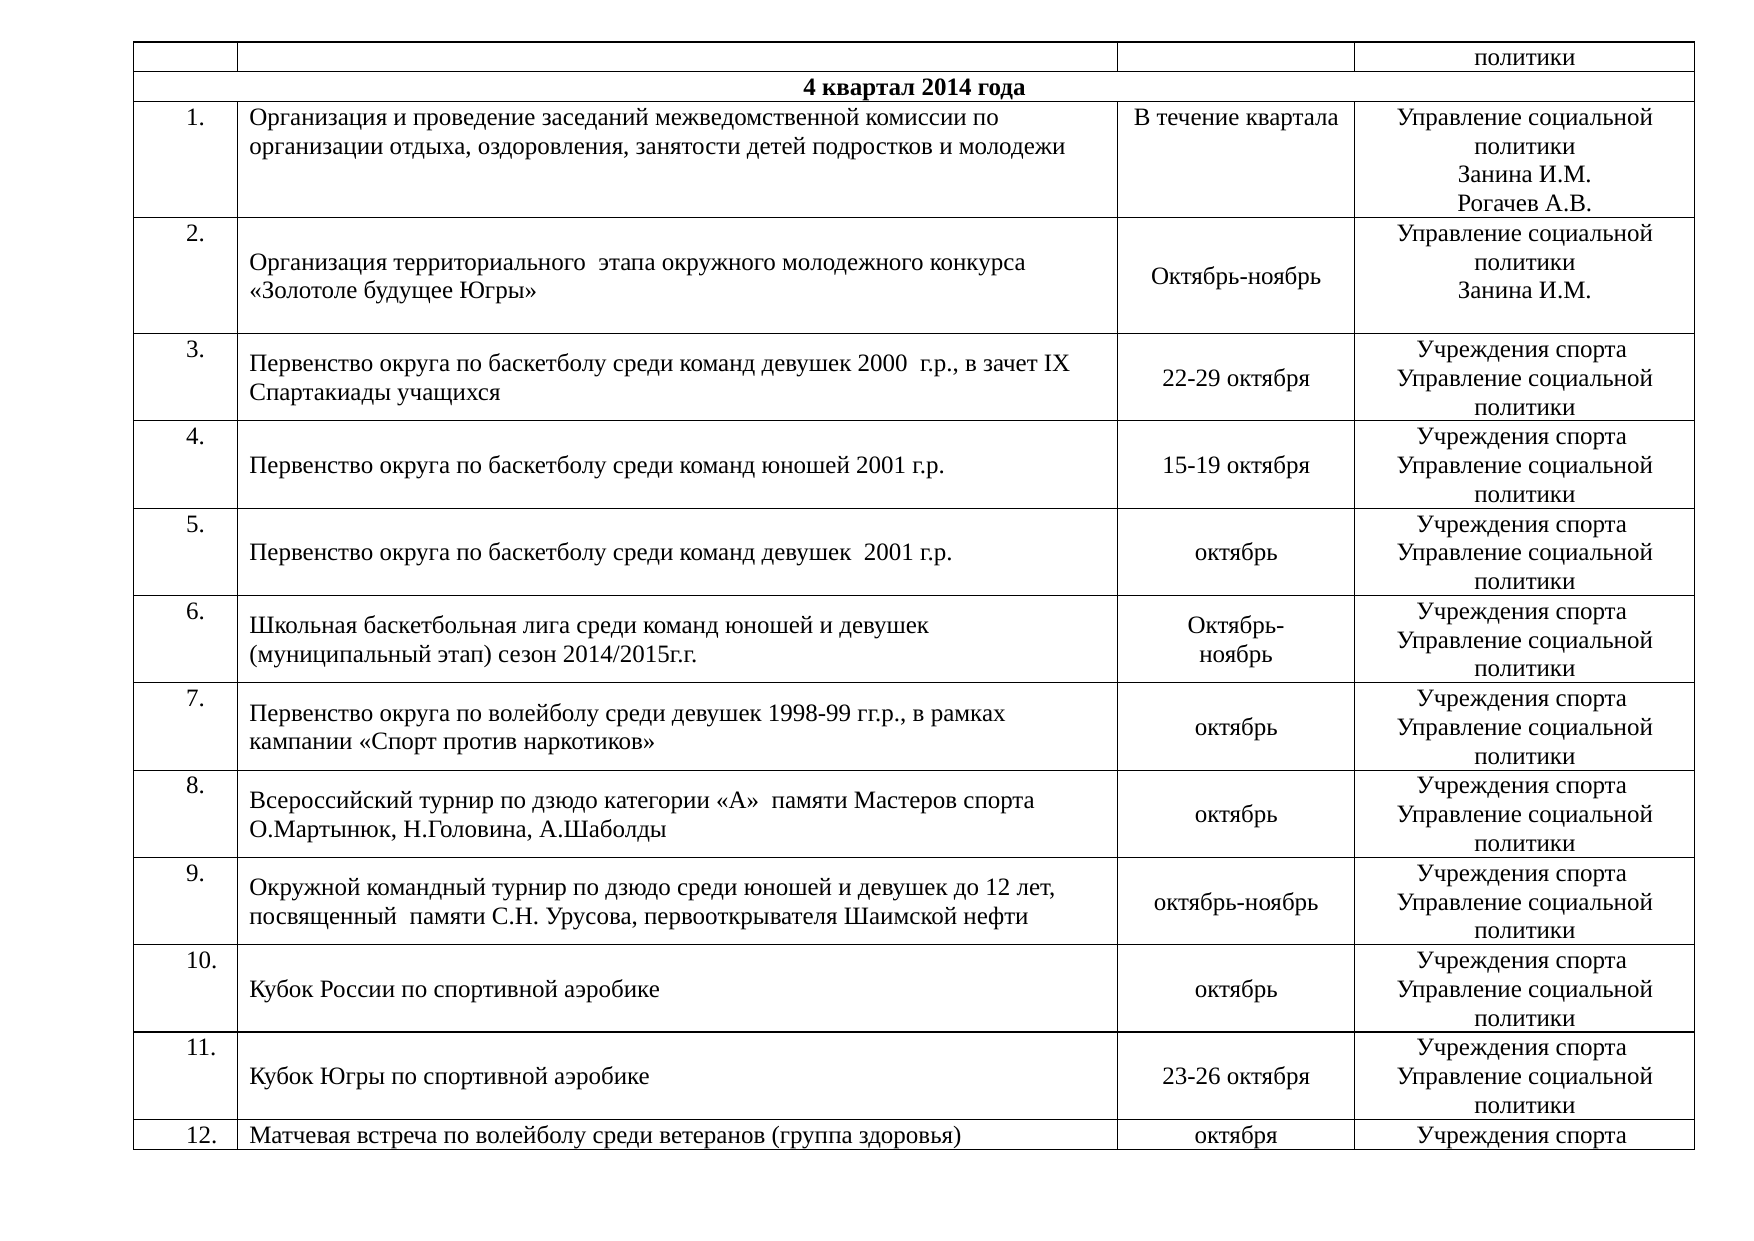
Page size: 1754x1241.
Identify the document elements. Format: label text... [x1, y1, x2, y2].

table_cell [134, 771, 237, 857]
table_cell [1695, 217, 1754, 333]
table_cell октября [1118, 1120, 1354, 1148]
table_cell Учреждения спорта Управление социальной политики [1355, 858, 1694, 944]
table_cell Окружной командный турнир по дзюдо среди юношей и девушек до 12 лет, посвященный памяти С.Н. Урусова, первооткрывателя Шаимской нефти [238, 858, 1117, 944]
table_cell октябрь-ноябрь [1118, 858, 1354, 944]
table_cell Учреждения спорта Управление социальной политики [1355, 771, 1694, 857]
table_cell [1695, 682, 1754, 769]
table_cell Кубок России по спортивной аэробике [238, 945, 1117, 1031]
table_cell Учреждения спорта Управление социальной политики [1355, 421, 1694, 508]
table_cell Матчевая встреча по волейболу среди ветеранов (группа здоровья) [238, 1120, 1117, 1148]
table_cell Октябрь- ноябрь [1118, 596, 1354, 682]
table_cell [134, 1120, 237, 1148]
table_cell [134, 43, 237, 71]
table_cell октябрь [1118, 509, 1354, 595]
table_cell [1695, 333, 1754, 420]
table_cell 23-26 октября [1118, 1033, 1354, 1119]
table_cell Управление социальной политики Занина И.М. Рогачев А.В. [1355, 102, 1694, 217]
table_cell Организация территориального этапа окружного молодежного конкурса «Золотоле будущее Югры» [238, 218, 1117, 333]
table_cell [1695, 944, 1754, 1031]
table_cell [1695, 595, 1754, 682]
table_cell октябрь [1118, 945, 1354, 1031]
table_cell Первенство округа по баскетболу среди команд девушек 2000 г.р., в зачет IX Спартакиады учащихся [238, 334, 1117, 420]
table_cell [134, 1033, 237, 1119]
table_cell Школьная баскетбольная лига среди команд юношей и девушек (муниципальный этап) сезон 2014/2015г.г. [238, 596, 1117, 682]
table_cell политики [1355, 43, 1694, 71]
table_cell В течение квартала [1118, 102, 1354, 217]
table_cell Учреждения спорта Управление социальной политики [1355, 945, 1694, 1031]
table_cell Организация и проведение заседаний межведомственной комиссии по организации отдыха, оздоровления, занятости детей подростков и молодежи [238, 102, 1117, 217]
table_cell Первенство округа по баскетболу среди команд девушек 2001 г.р. [238, 509, 1117, 595]
table_cell [1695, 101, 1754, 217]
table_cell [1695, 1119, 1754, 1148]
table_cell Учреждения спорта Управление социальной политики [1355, 334, 1694, 420]
table_cell Учреждения спорта Управление социальной политики [1355, 509, 1694, 595]
table_cell Учреждения спорта Управление социальной политики [1355, 596, 1694, 682]
table_cell [134, 945, 237, 1031]
table_cell [134, 596, 237, 682]
table_cell 22-29 октября [1118, 334, 1354, 420]
table_cell [134, 218, 237, 333]
table_cell [1695, 1031, 1754, 1119]
table_cell Учреждения спорта [1355, 1120, 1694, 1148]
table_cell [134, 334, 237, 420]
table_cell [134, 858, 237, 944]
table_cell [1695, 420, 1754, 508]
table_cell [1118, 43, 1354, 71]
table_cell [1695, 508, 1754, 595]
table_cell Октябрь-ноябрь [1118, 218, 1354, 333]
table_cell Учреждения спорта Управление социальной политики [1355, 683, 1694, 769]
table_cell [1695, 857, 1754, 944]
table_cell [238, 43, 1117, 71]
table_cell [134, 421, 237, 508]
table_cell Первенство округа по волейболу среди девушек 1998-99 гг.р., в рамках кампании «Спорт против наркотиков» [238, 683, 1117, 769]
table_cell Кубок Югры по спортивной аэробике [238, 1033, 1117, 1119]
table_cell [1695, 770, 1754, 857]
table_cell [134, 102, 237, 217]
table_cell [1695, 71, 1754, 101]
table_cell 15-19 октября [1118, 421, 1354, 508]
table_cell Учреждения спорта Управление социальной политики [1355, 1033, 1694, 1119]
table_cell октябрь [1118, 683, 1354, 769]
table_cell Управление социальной политики Занина И.М. [1355, 218, 1694, 333]
table_cell [134, 509, 237, 595]
table_cell Первенство округа по баскетболу среди команд юношей 2001 г.р. [238, 421, 1117, 508]
table_cell [134, 683, 237, 769]
table_cell Всероссийский турнир по дзюдо категории «А» памяти Мастеров спорта О.Мартынюк, Н.Головина, А.Шаболды [238, 771, 1117, 857]
table_cell 4 квартал 2014 года [134, 72, 1694, 101]
table_cell октябрь [1118, 771, 1354, 857]
table_cell [1695, 41, 1754, 71]
